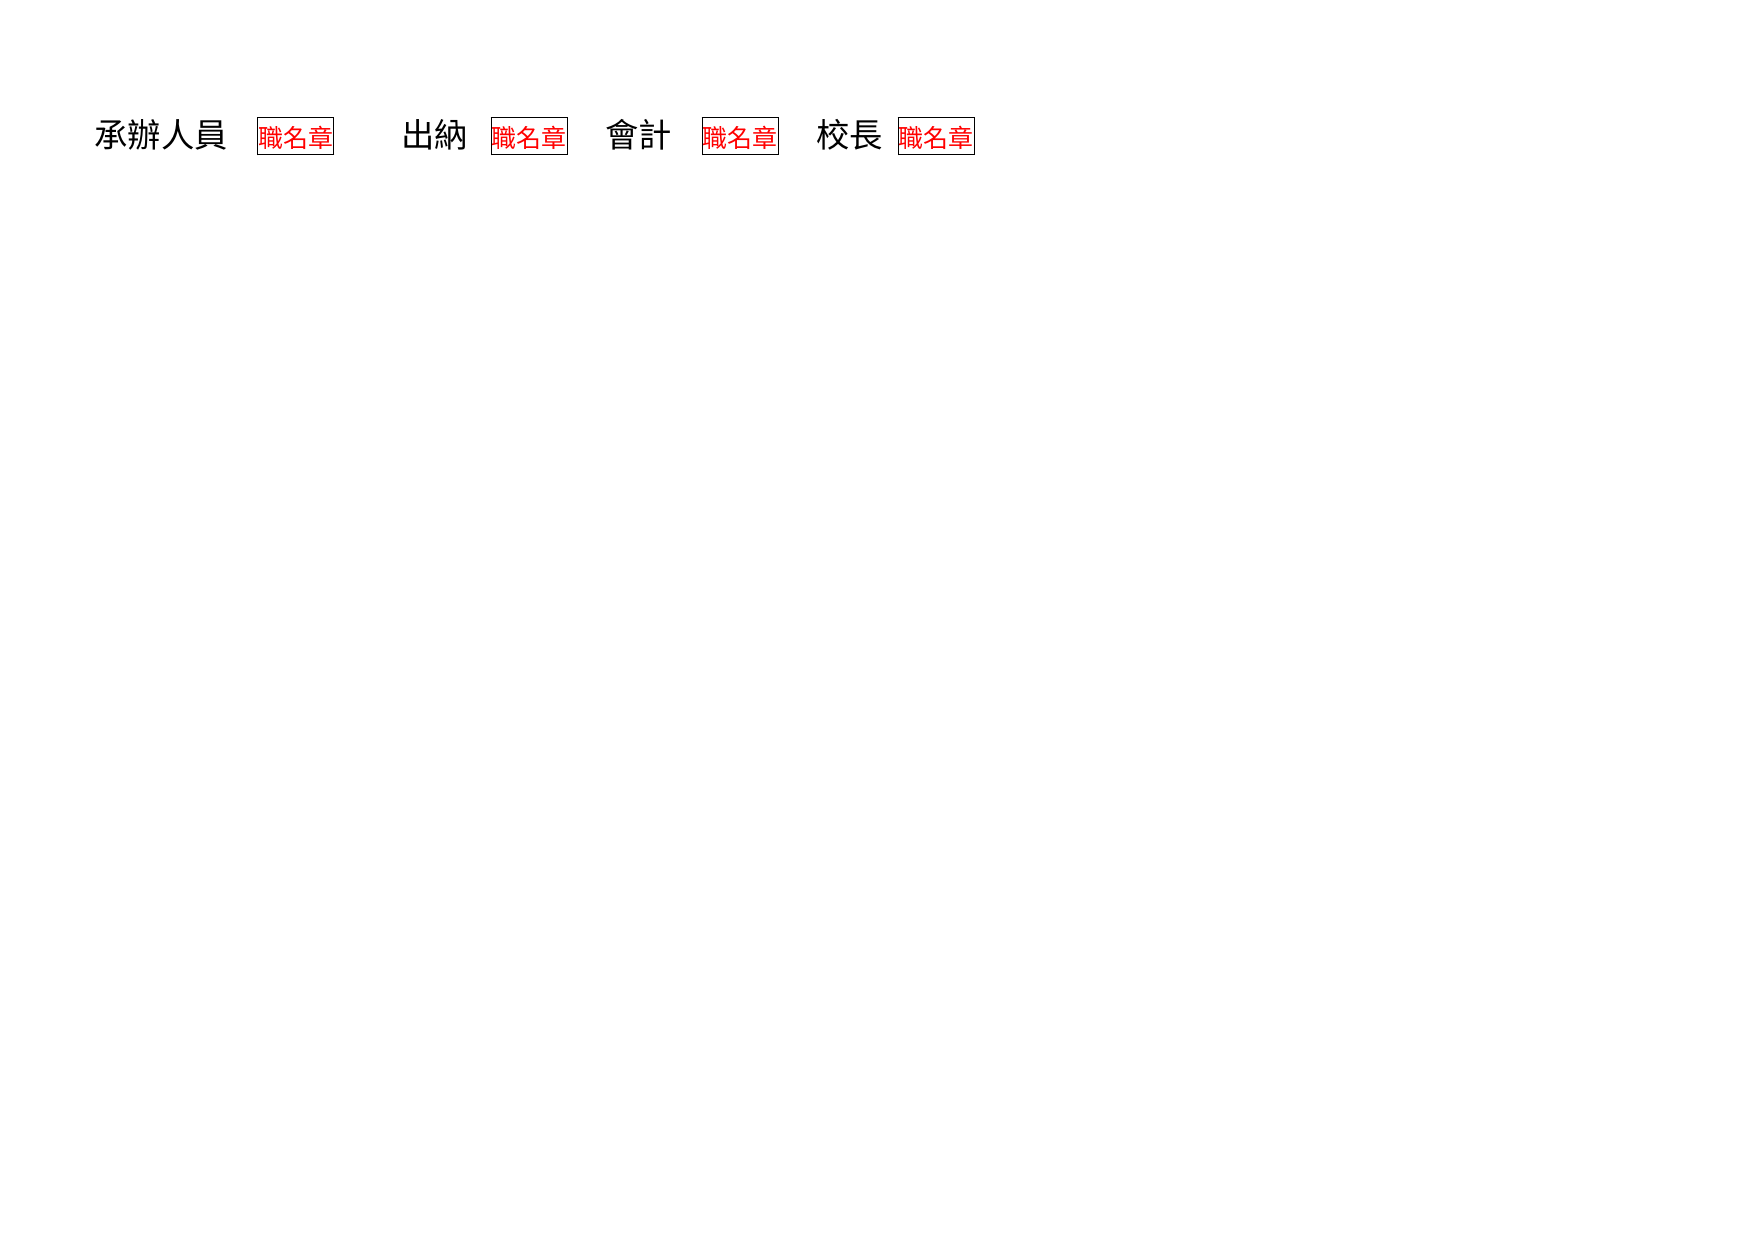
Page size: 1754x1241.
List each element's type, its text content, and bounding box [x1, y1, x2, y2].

text 承辦人員 職名章 出納 職名章 會計 職名章 校長 職名章 [77, 95, 1671, 170]
